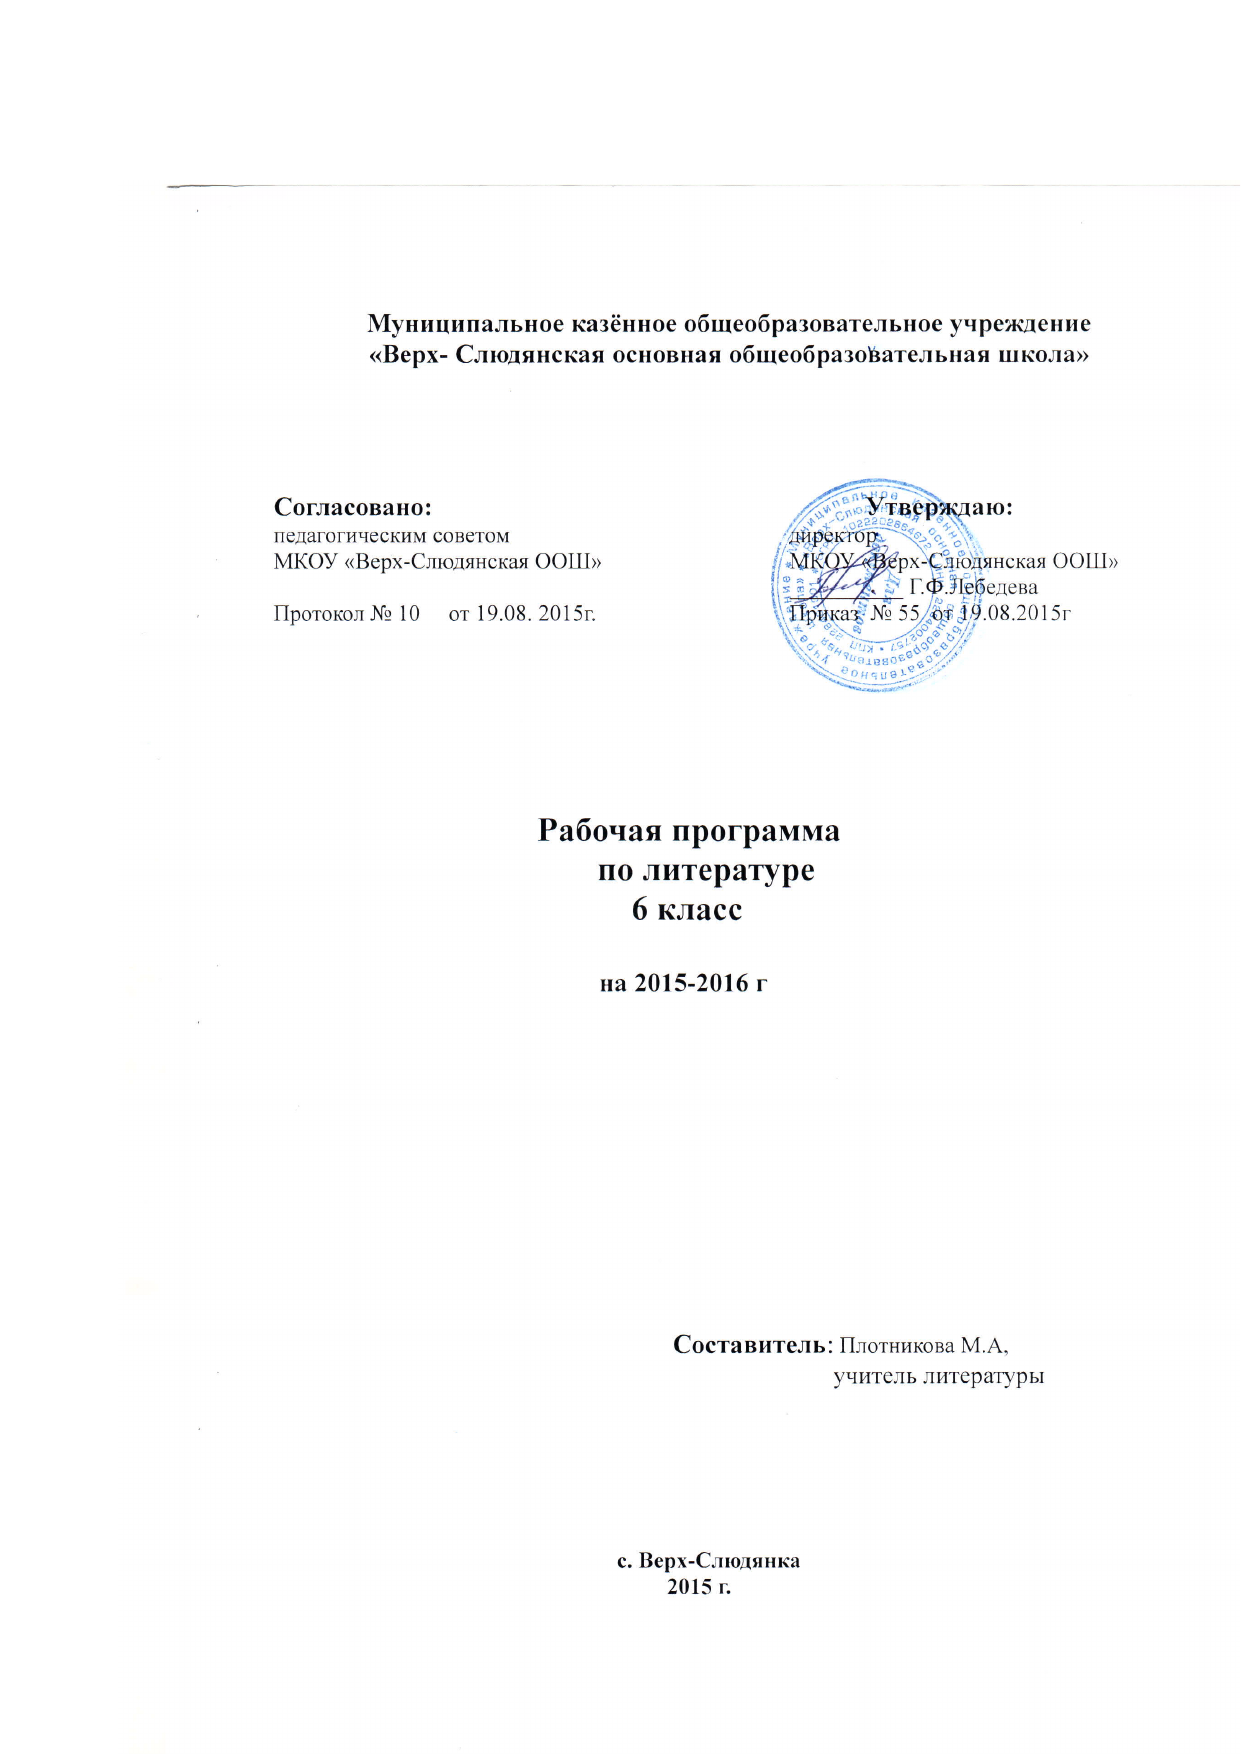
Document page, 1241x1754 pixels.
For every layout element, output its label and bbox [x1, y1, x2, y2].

picture [118, 180, 1241, 1754]
